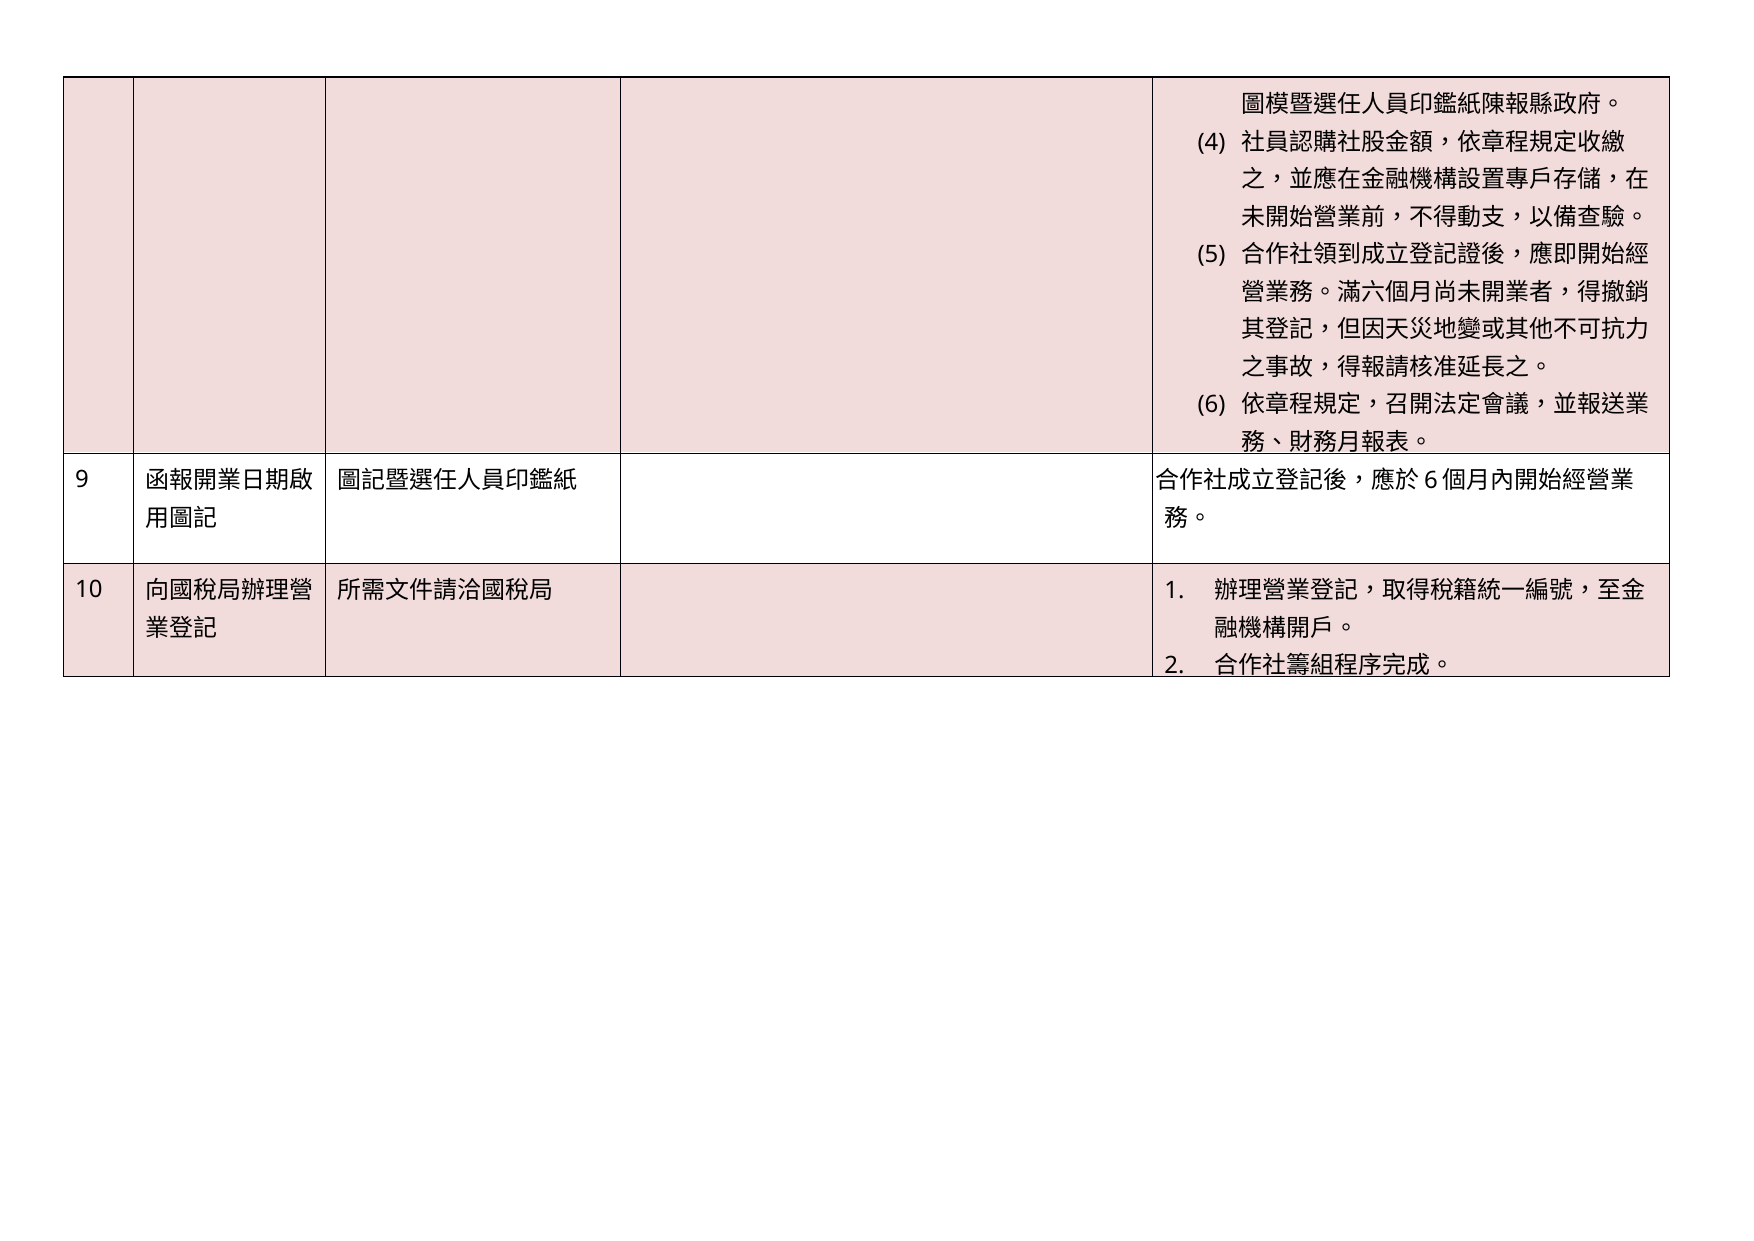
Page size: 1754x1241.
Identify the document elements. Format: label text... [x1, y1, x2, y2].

table_cell [134, 78, 325, 452]
table_cell 函報開業日期啟用圖記 [134, 454, 325, 562]
table_cell 圖記暨選任人員印鑑紙 [326, 454, 620, 562]
table_cell 向國稅局辦理營業登記 [134, 564, 325, 676]
table_cell 隨函檢送成立登記證、加蓋印信的原送章程1份及圖記暨選任人員印鑑紙式樣1份。 核發階段 合作社於接到縣政府所核發之登記證及加印章程等件後，才正式取得法人的資格。 經核准成立登記後，始得依規定尺寸自行刻製圖記、長條戳。 將開業及圖記啟用日期連同連同合作社圖模暨選任人員印鑑紙陳報縣政府。 社員認購社股金額，依章程規定收繳之，並應在金融機構設置專戶存儲，在未開始營業前，不得動支，以備查驗。 合作社領到成立登記證後，應即開始經營業務。滿六個月尚未開業者，得撤銷其登記，但因天災地變或其他不可抗力之事故，得報請核准延長之。 依章程規定，召開法定會議，並報送業務、財務月報表。 [1153, 78, 1669, 452]
table_cell 9 [64, 454, 133, 562]
table_cell 所需文件請洽國稅局 [326, 564, 620, 676]
table_cell [621, 454, 1152, 562]
table_cell 合作社成立登記後，應於6個月內開始經營業務。 [1153, 454, 1669, 562]
table_cell [621, 564, 1152, 676]
table_cell [326, 78, 620, 452]
table_cell 辦理營業登記，取得稅籍統一編號，至金融機構開戶。 合作社籌組程序完成。 [1153, 564, 1669, 676]
table_cell [621, 78, 1152, 452]
table_cell 10 [64, 564, 133, 676]
table_cell [64, 78, 133, 452]
